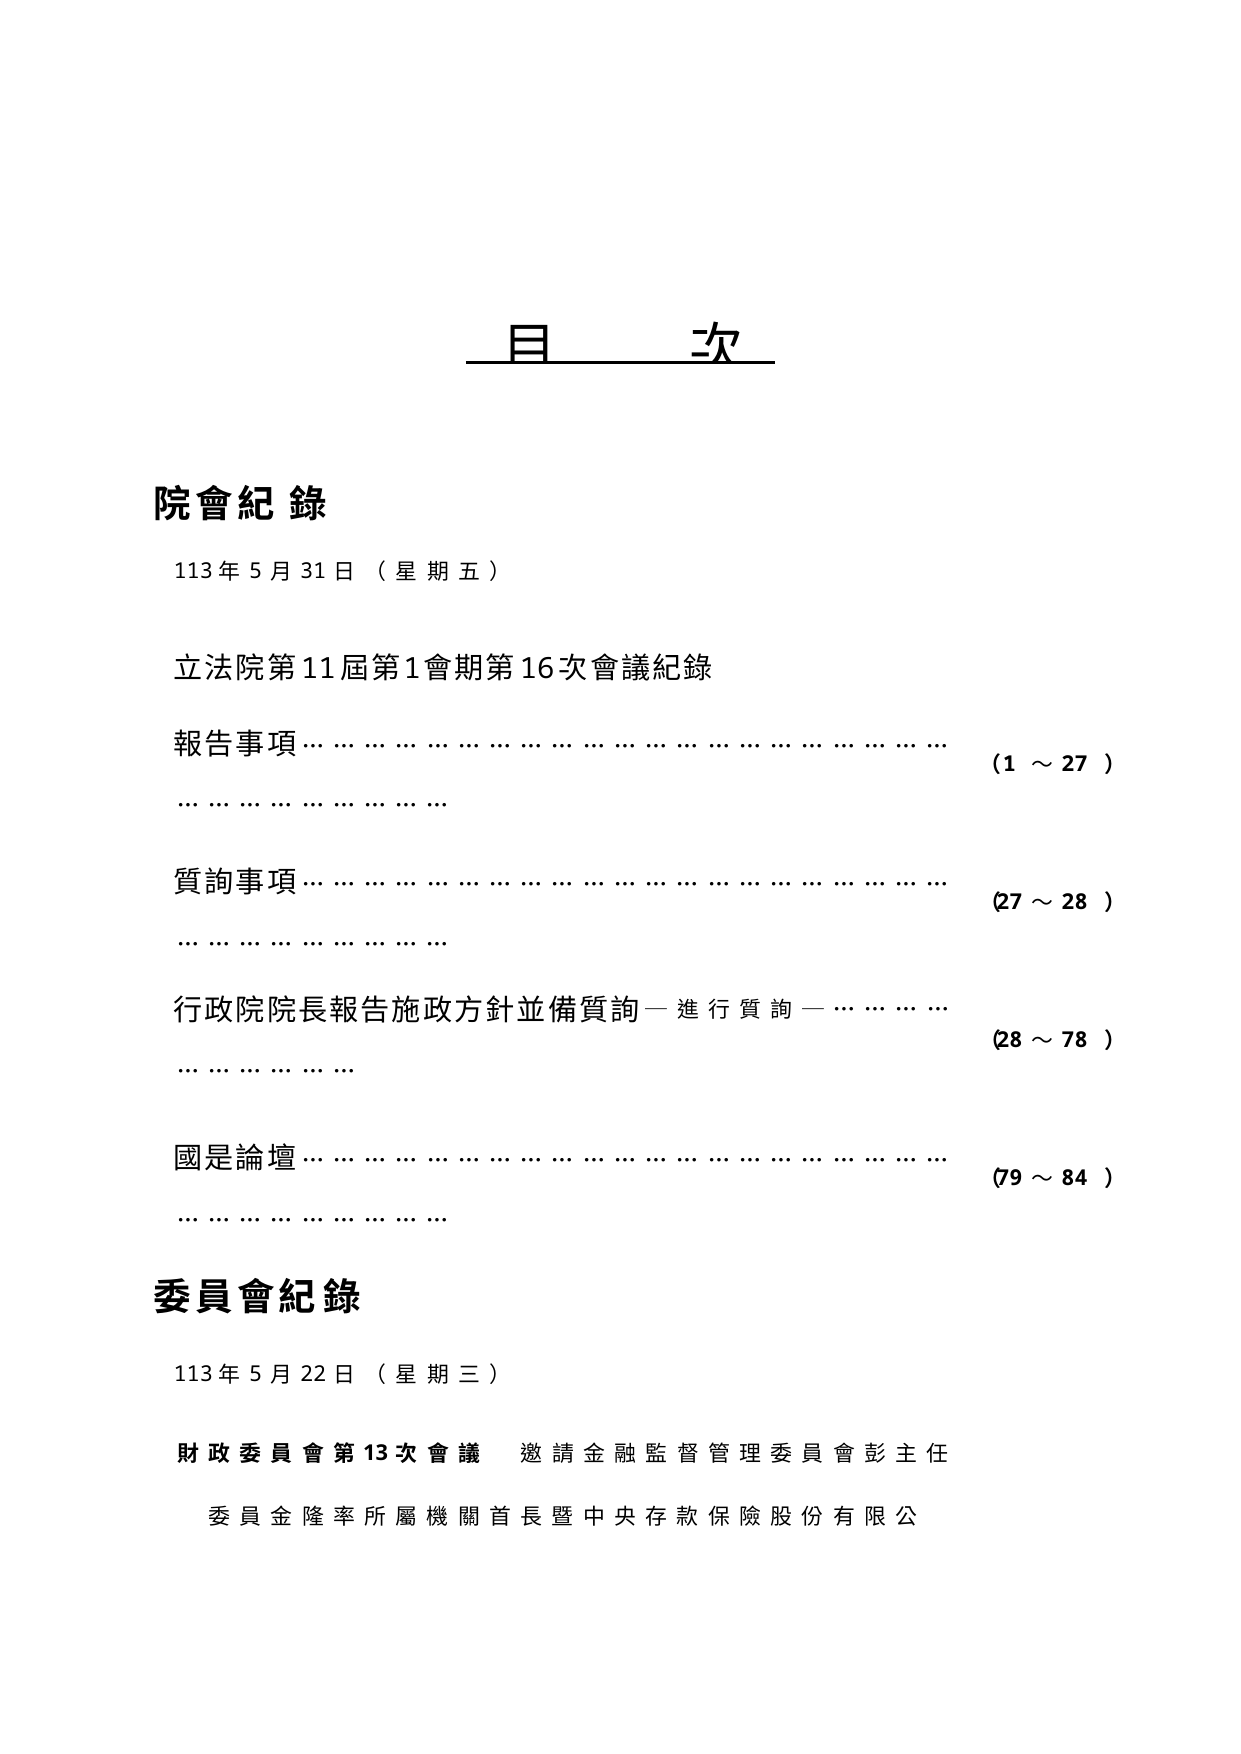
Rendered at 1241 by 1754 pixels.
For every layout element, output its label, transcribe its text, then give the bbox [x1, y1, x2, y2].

table_cell 質詢事項……………………………………………………………………………… [150, 832, 967, 970]
table_cell 84 [1053, 1108, 1091, 1246]
table_cell 委員會紀錄 113年5月22日（星期三） [150, 1246, 1108, 1421]
table_header 目 次 [466, 281, 774, 361]
table_cell 27 [1053, 694, 1091, 832]
table_cell （ [967, 1108, 986, 1246]
table_cell ） [1091, 970, 1108, 1108]
table_cell ） [1091, 1108, 1108, 1246]
table_cell ） [1091, 832, 1108, 970]
table_cell ～ [1023, 1108, 1053, 1246]
table_cell [1023, 1421, 1053, 1546]
table_cell ～ [1023, 832, 1053, 970]
table_cell [1023, 618, 1053, 694]
table_cell （ [967, 1421, 986, 1546]
table_cell （ [967, 694, 986, 832]
table_cell 1 [986, 1421, 1023, 1546]
table_cell 79 [986, 1108, 1023, 1246]
table_cell （ [967, 832, 986, 970]
table_cell ～ [1023, 694, 1053, 832]
table_cell ） [1091, 694, 1108, 832]
table_cell 1 [986, 694, 1023, 832]
table_cell （ [967, 970, 986, 1108]
table_cell ～ [1023, 970, 1053, 1108]
table_header 院會紀錄 113年5月31日（星期五） [150, 443, 1108, 618]
table_cell 28 [1053, 832, 1091, 970]
table_cell 財政委員會第13次會議 邀請金融監督管理委員會彭主任委員金隆率所屬機關首長暨中央存款保險股份有限公 [150, 1421, 967, 1546]
table_cell [1091, 618, 1108, 694]
table_cell [967, 618, 986, 694]
table_cell 28 [986, 970, 1023, 1108]
table_cell [1053, 618, 1091, 694]
table_cell 國是論壇……………………………………………………………………………… [150, 1108, 967, 1246]
table_cell ） [1091, 1421, 1108, 1546]
table_cell [986, 618, 1023, 694]
table_cell [1053, 1421, 1091, 1546]
table_cell 78 [1053, 970, 1091, 1108]
table_cell 報告事項……………………………………………………………………………… [150, 694, 967, 832]
table_cell 行政院院長報告施政方針並備質詢─進行質詢─………………………… [150, 970, 967, 1108]
table_cell 立法院第11屆第1會期第16次會議紀錄 [150, 618, 967, 694]
table_cell 27 [986, 832, 1023, 970]
